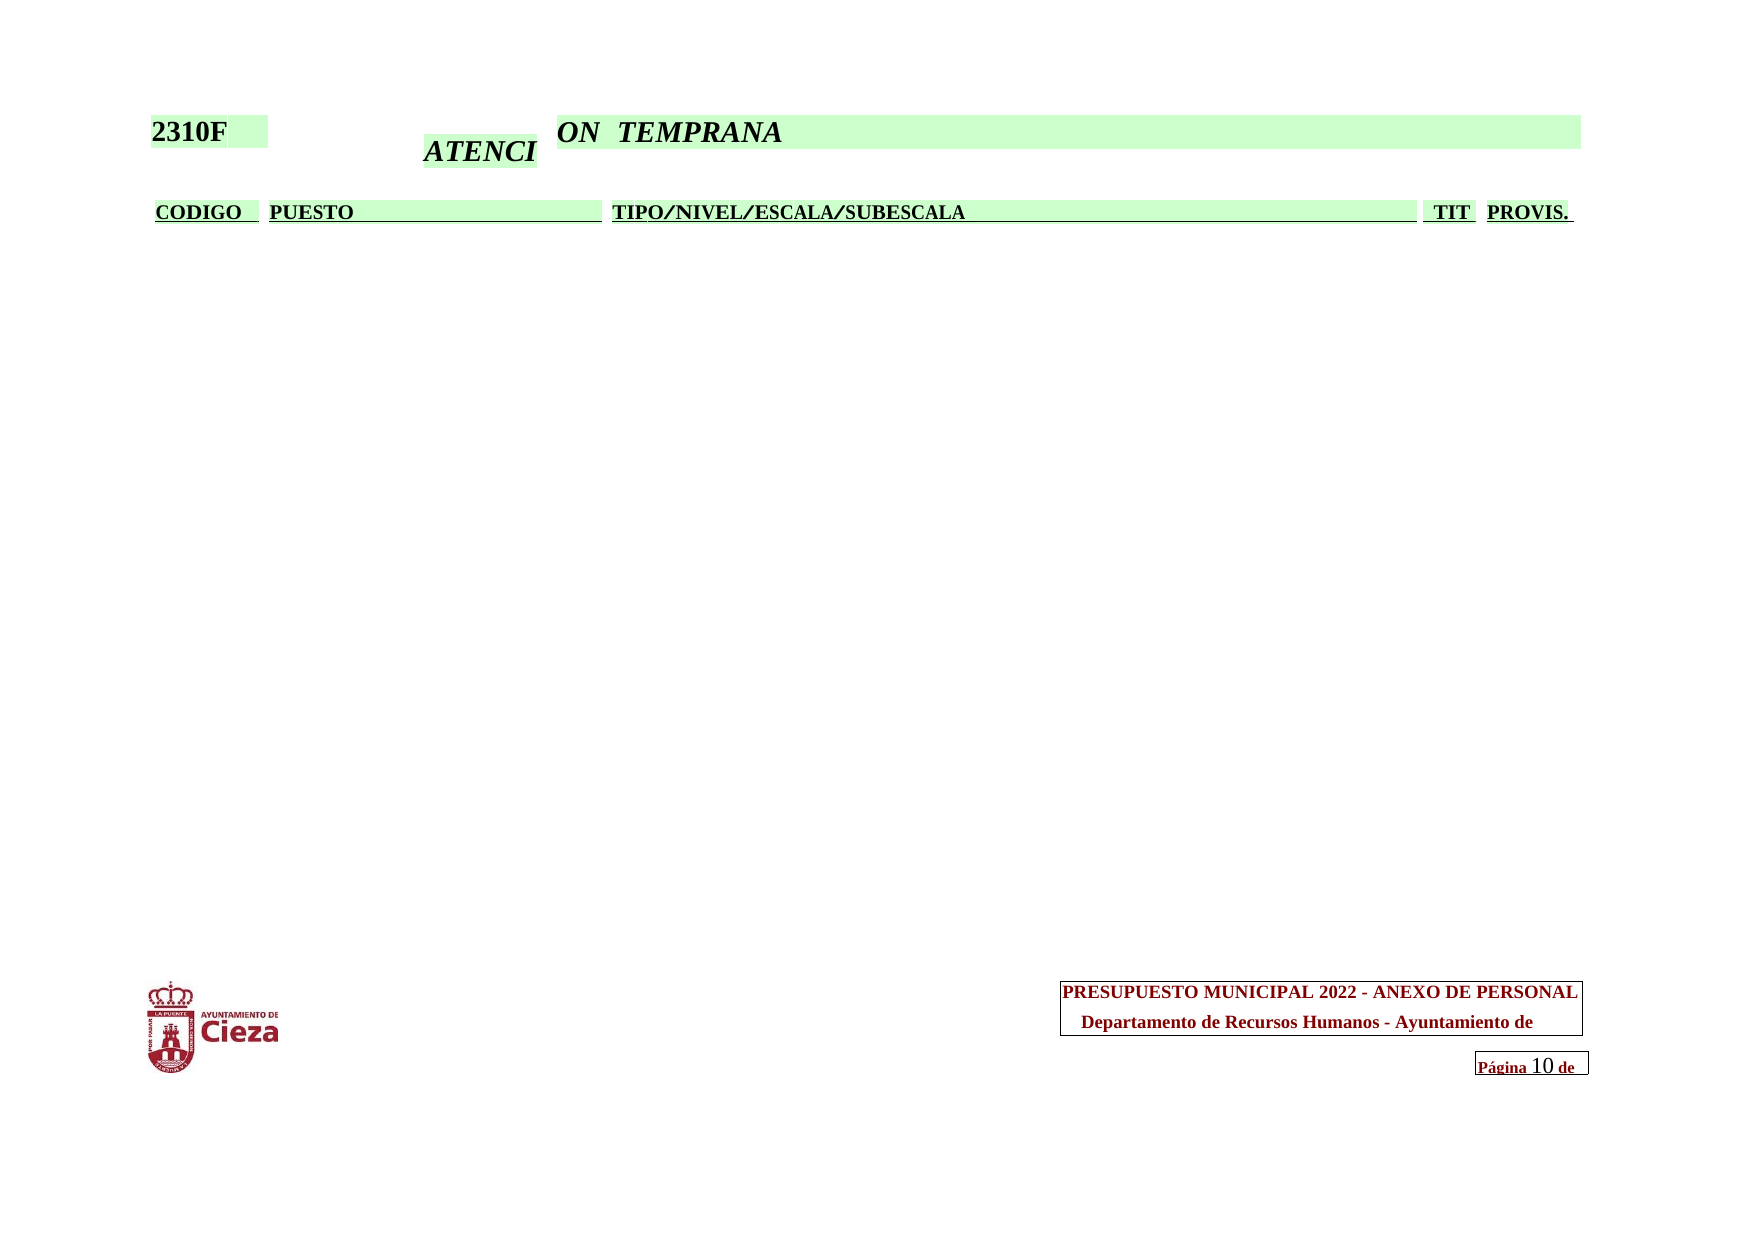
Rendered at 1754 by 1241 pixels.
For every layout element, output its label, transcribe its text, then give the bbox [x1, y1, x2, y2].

picture [147, 980, 279, 1073]
subtitle ON TEMPRANA [557, 114, 1598, 149]
text 2310F [151, 114, 410, 148]
text CODIGO PUESTO TIPO/NIVEL/ESCALA/SUBESCALA TIT PROVIS. [155, 200, 1598, 224]
subtitle ATENCI [424, 133, 542, 168]
